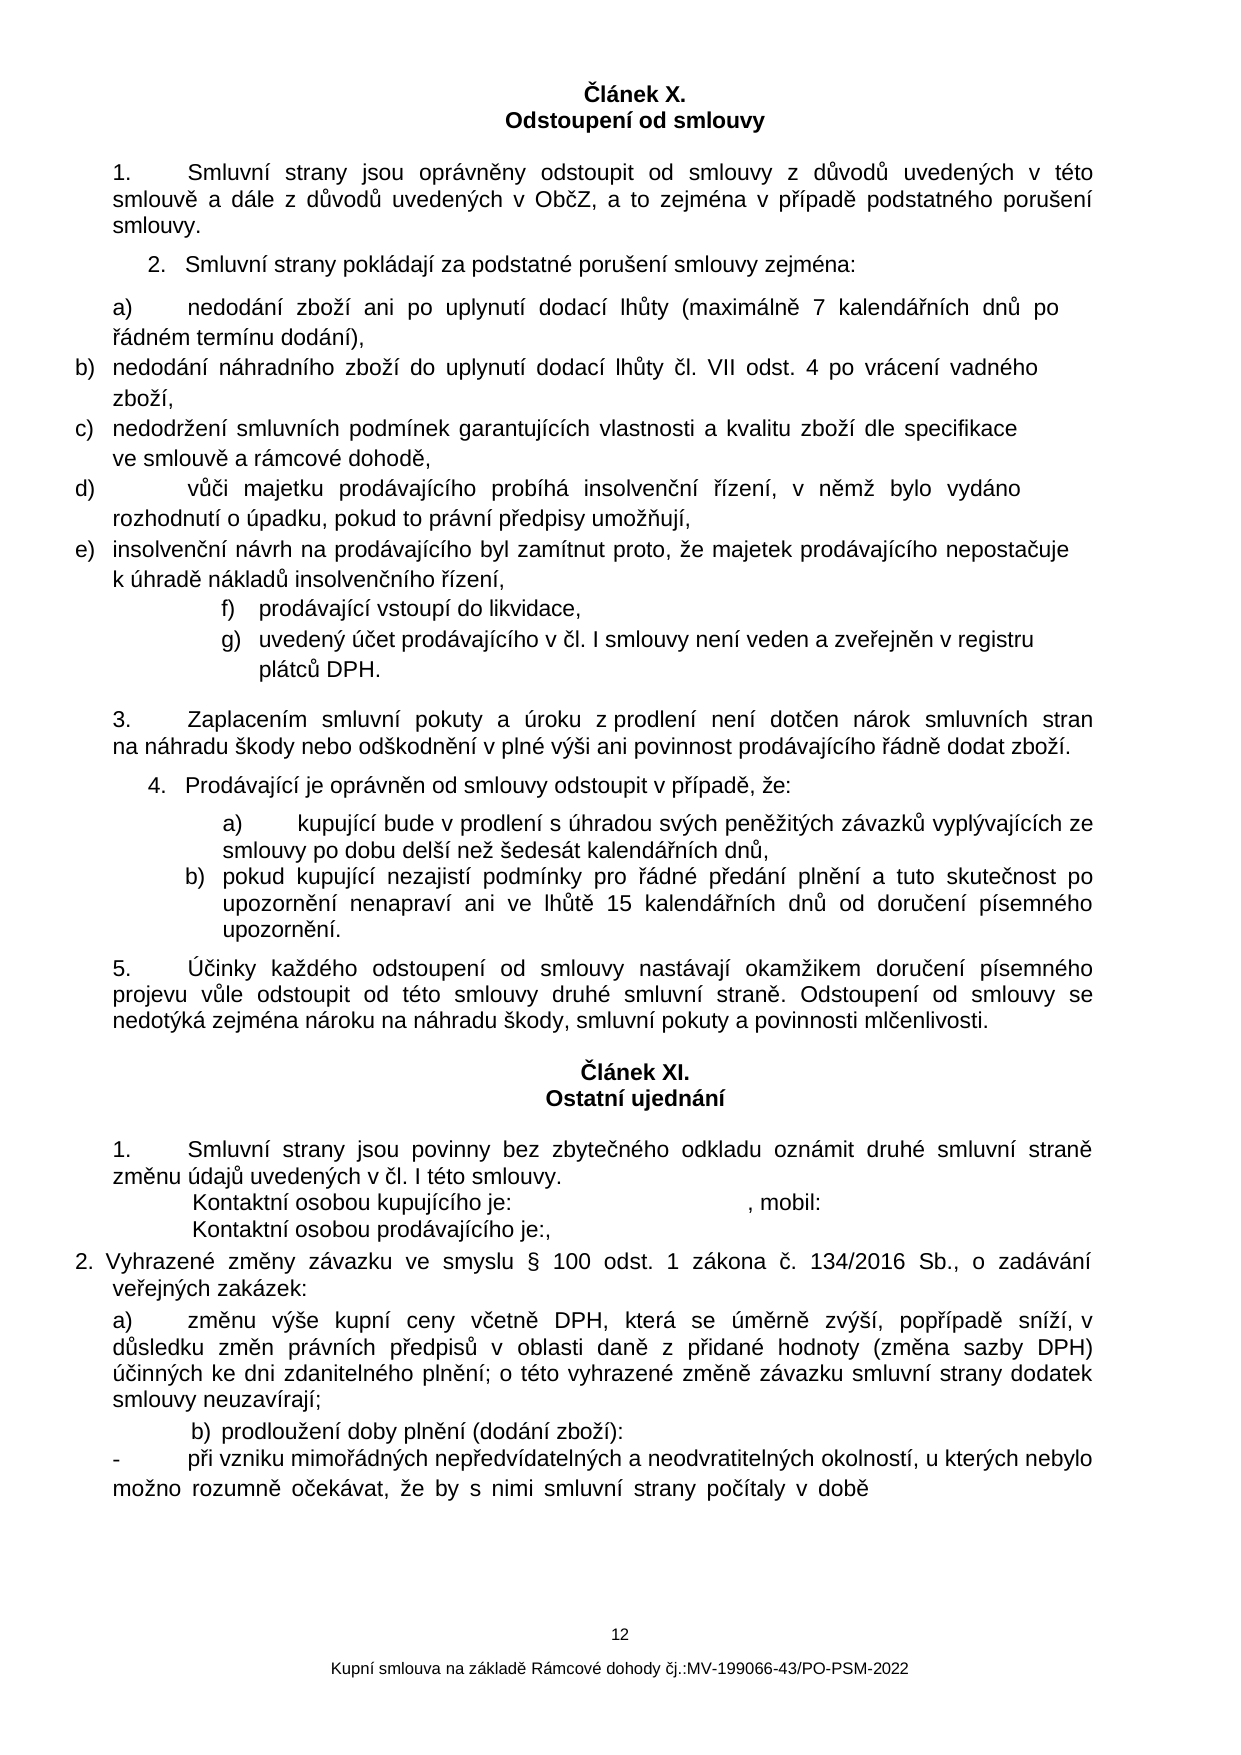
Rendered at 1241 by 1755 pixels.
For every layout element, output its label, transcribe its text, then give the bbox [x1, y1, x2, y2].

list prodloužení doby plnění (dodání zboží): [191, 1419, 1151, 1445]
list uvedený účet prodávajícího v čl. I smlouvy není veden a zveřejněn v registru plátců DPH. [221, 626, 1035, 682]
subtitle Článek XI. Ostatní ujednání [543, 1059, 727, 1111]
list Smluvní strany jsou povinny bez zbytečného odkladu oznámit druhé smluvní straně změnu údajů uvedených v čl. I této smlouvy. [112, 1136, 1093, 1189]
list Vyhrazené změny závazku ve smyslu § 100 odst. 1 zákona č. 134/2016 Sb., o zadávání veřejných zakázek: [75, 1248, 1093, 1301]
list Zaplacením smluvní pokuty a úroku z prodlení není dotčen nárok smluvních stran na náhradu škody nebo odškodnění v plné výši ani povinnost prodávajícího řádně dodat zboží. [112, 706, 1093, 759]
list Smluvní strany pokládají za podstatné porušení smlouvy zejména: [147, 251, 1151, 277]
list Smluvní strany jsou oprávněny odstoupit od smlouvy z důvodů uvedených v této smlouvě a dále z důvodů uvedených v ObčZ, a to zejména v případě podstatného porušení smlouvy. [112, 159, 1093, 238]
list změnu výše kupní ceny včetně DPH, která se úměrně zvýší, popřípadě sníží, v důsledku změn právních předpisů v oblasti daně z přidané hodnoty (změna sazby DPH) účinných ke dni zdanitelného plnění; o této vyhrazené změně závazku smluvní strany dodatek smlouvy neuzavírají; [112, 1307, 1093, 1412]
list pokud kupující nezajistí podmínky pro řádné předání plnění a tuto skutečnost po upozornění nenapraví ani ve lhůtě 15 kalendářních dnů od doručení písemného upozornění. [185, 863, 1093, 942]
list Účinky každého odstoupení od smlouvy nastávají okamžikem doručení písemného projevu vůle odstoupit od této smlouvy druhé smluvní straně. Odstoupení od smlouvy se nedotýká zejména nároku na náhradu škody, smluvní pokuty a povinnosti mlčenlivosti. [112, 955, 1093, 1034]
list při vzniku mimořádných nepředvídatelných a neodvratitelných okolností, u kterých nebylo možno rozumně očekávat, že by s nimi smluvní strany počítaly v době [112, 1445, 1093, 1502]
text Kontaktní osobou kupujícího je: , mobil: [192, 1189, 1093, 1216]
list kupující bude v prodlení s úhradou svých peněžitých závazků vyplývajících ze smlouvy po dobu delší než šedesát kalendářních dnů, [222, 810, 1094, 863]
text Kontaktní osobou prodávajícího je:, [192, 1216, 1093, 1242]
list nedodání zboží ani po uplynutí dodací lhůty (maximálně 7 kalendářních dnů po řádném termínu dodání), [112, 294, 1059, 350]
list nedodání náhradního zboží do uplynutí dodací lhůty čl. VII odst. 4 po vrácení vadného zboží, [75, 354, 1039, 411]
text Odstoupení od smlouvy [119, 108, 1151, 134]
list vůči majetku prodávajícího probíhá insolvenční řízení, v němž bylo vydáno rozhodnutí o úpadku, pokud to právní předpisy umožňují, [75, 475, 1021, 532]
subtitle Článek X. [119, 82, 1151, 108]
list nedodržení smluvních podmínek garantujících vlastnosti a kvalitu zboží dle specifikace ve smlouvě a rámcové dohodě, [75, 415, 1018, 471]
list prodávající vstoupí do likvidace, [221, 596, 1151, 622]
list insolvenční návrh na prodávajícího byl zamítnut proto, že majetek prodávajícího nepostačuje k úhradě nákladů insolvenčního řízení, [75, 536, 1069, 592]
list Prodávající je oprávněn od smlouvy odstoupit v případě, že: [148, 772, 1151, 798]
